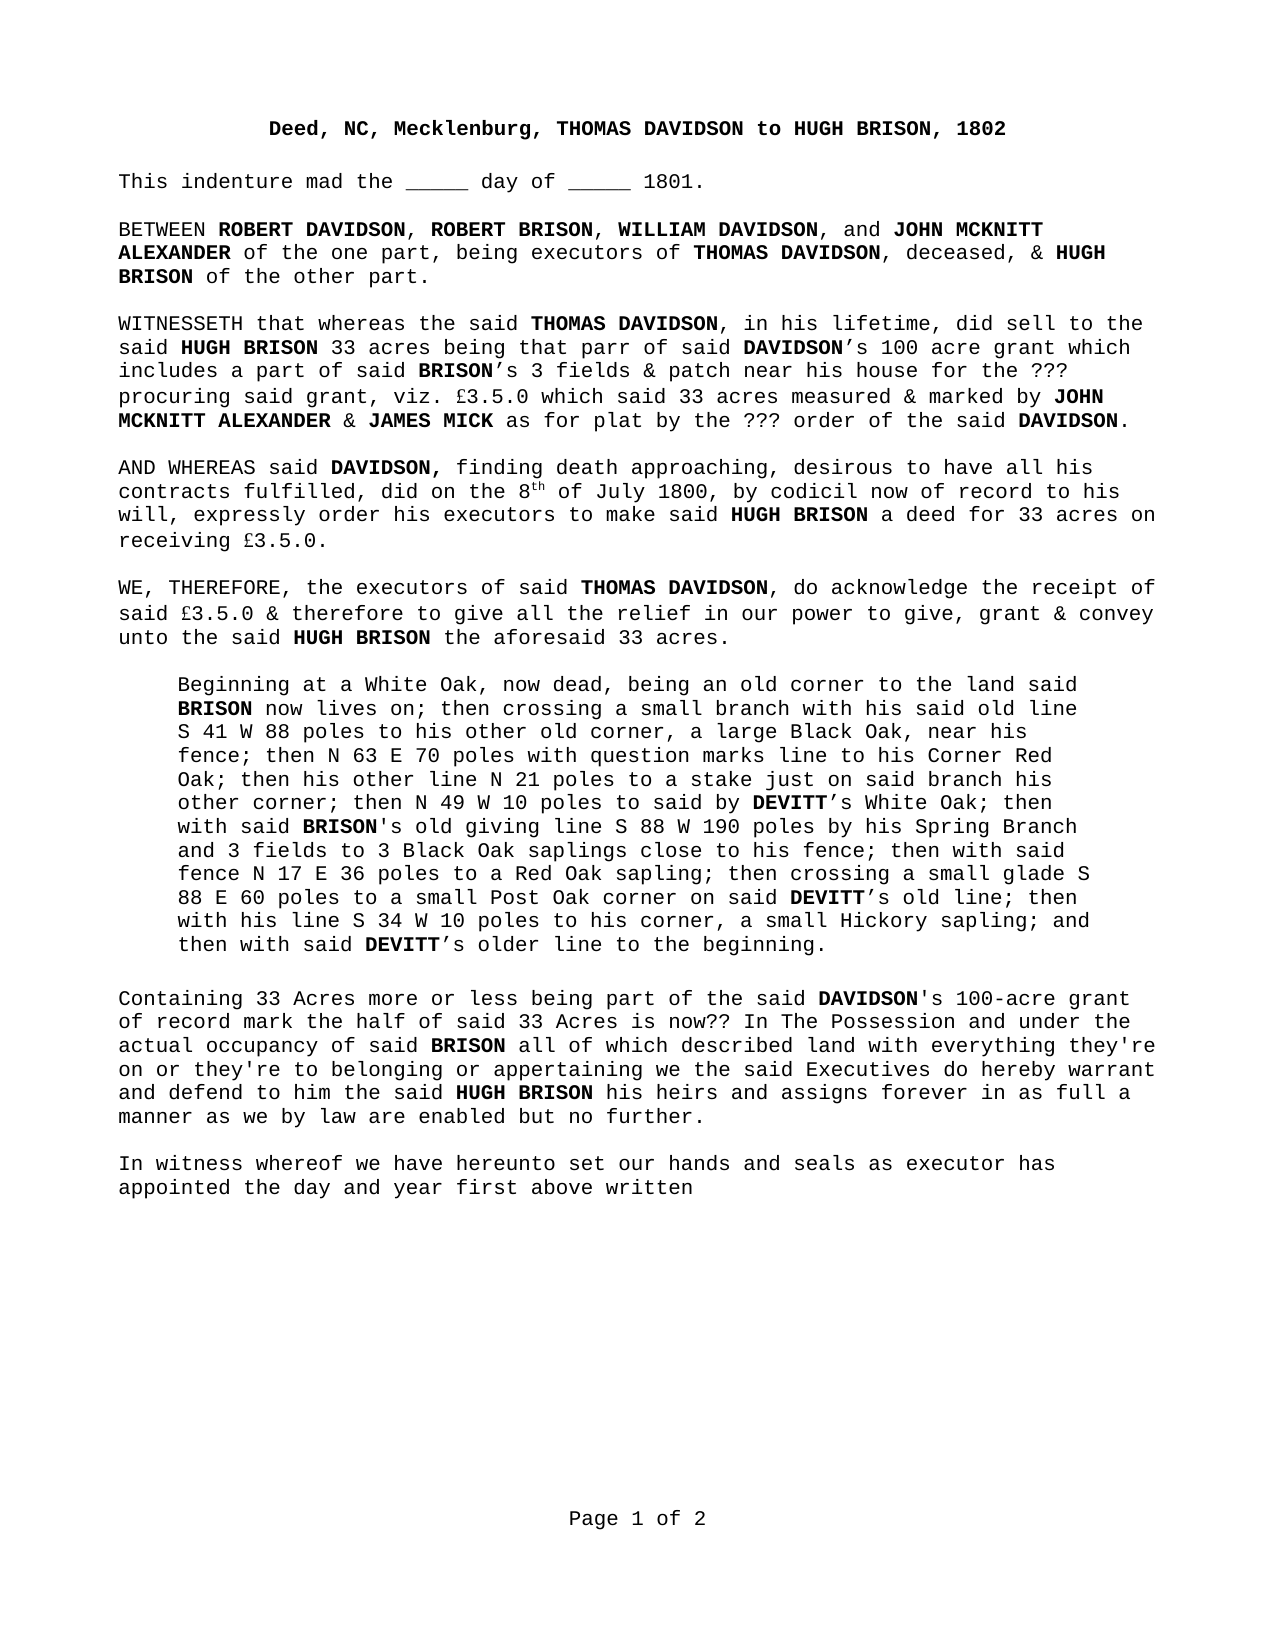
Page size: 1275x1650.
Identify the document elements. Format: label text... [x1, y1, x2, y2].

text And whereas said DAVIDSON, finding death approaching, desirous to have all his contracts fulfilled, did on the 8th of July 1800, by codicil now of record to his will, expressly order his executors to make said HUGH BRISON a deed for 33 acres on receiving £3.5.0. [118, 457, 1157, 554]
text We, therefore, the executors of said THOMAS DAVIDSON, do acknowledge the receipt of said £3.5.0 & therefore to give all the relief in our power to give, grant & convey unto the said HUGH BRISON the aforesaid 33 acres. [118, 577, 1157, 650]
text Witnesseth that whereas the said THOMAS DAVIDSON, in his lifetime, did sell to the said HUGH BRISON 33 acres being that parr of said DAVIDSON’s 100 acre grant which includes a part of said BRISON’s 3 fields & patch near his house for the ??? procuring said grant, viz. £3.5.0 which said 33 acres measured & marked by John McKnitt Alexander & JAMES MICK as for plat by the ??? order of the said DAVIDSON. [118, 313, 1157, 433]
text Containing 33 Acres more or less being part of the said DAVIDSON's 100-acre grant of record mark the half of said 33 Acres is now?? In The Possession and under the actual occupancy of said BRISON all of which described land with everything they're on or they're to belonging or appertaining we the said Executives do hereby warrant and defend to him the said HUGH BRISON his heirs and assigns forever in as full a manner as we by law are enabled but no further. [118, 988, 1157, 1130]
text Beginning at a White Oak, now dead, being an old corner to the land said BRISON now lives on; then crossing a small branch with his said old line S 41 W 88 poles to his other old corner, a large Black Oak, near his fence; then N 63 E 70 poles with question marks line to his Corner Red Oak; then his other line N 21 poles to a stake just on said branch his other corner; then N 49 W 10 poles to said by Devitt’s White Oak; then with said BRISON's old giving line S 88 W 190 poles by his Spring Branch and 3 fields to 3 Black Oak saplings close to his fence; then with said fence N 17 E 36 poles to a Red Oak sapling; then crossing a small glade S 88 E 60 poles to a small Post Oak corner on said Devitt’s old line; then with his line S 34 W 10 poles to his corner, a small Hickory sapling; and then with said Devitt’s older line to the beginning. [177, 674, 1098, 958]
text This indenture mad the _____ day of _____ 1801. [118, 171, 1157, 195]
text Between Robert DAVIDSON, Robert BRISON, William DAVIDSON, and John McKnitt Alexander of the one part, being executors of THOMAS DAVIDSON, deceased, & HUGH BRISON of the other part. [118, 218, 1157, 289]
text In witness whereof we have hereunto set our hands and seals as executor has appointed the day and year first above written [118, 1153, 1157, 1201]
